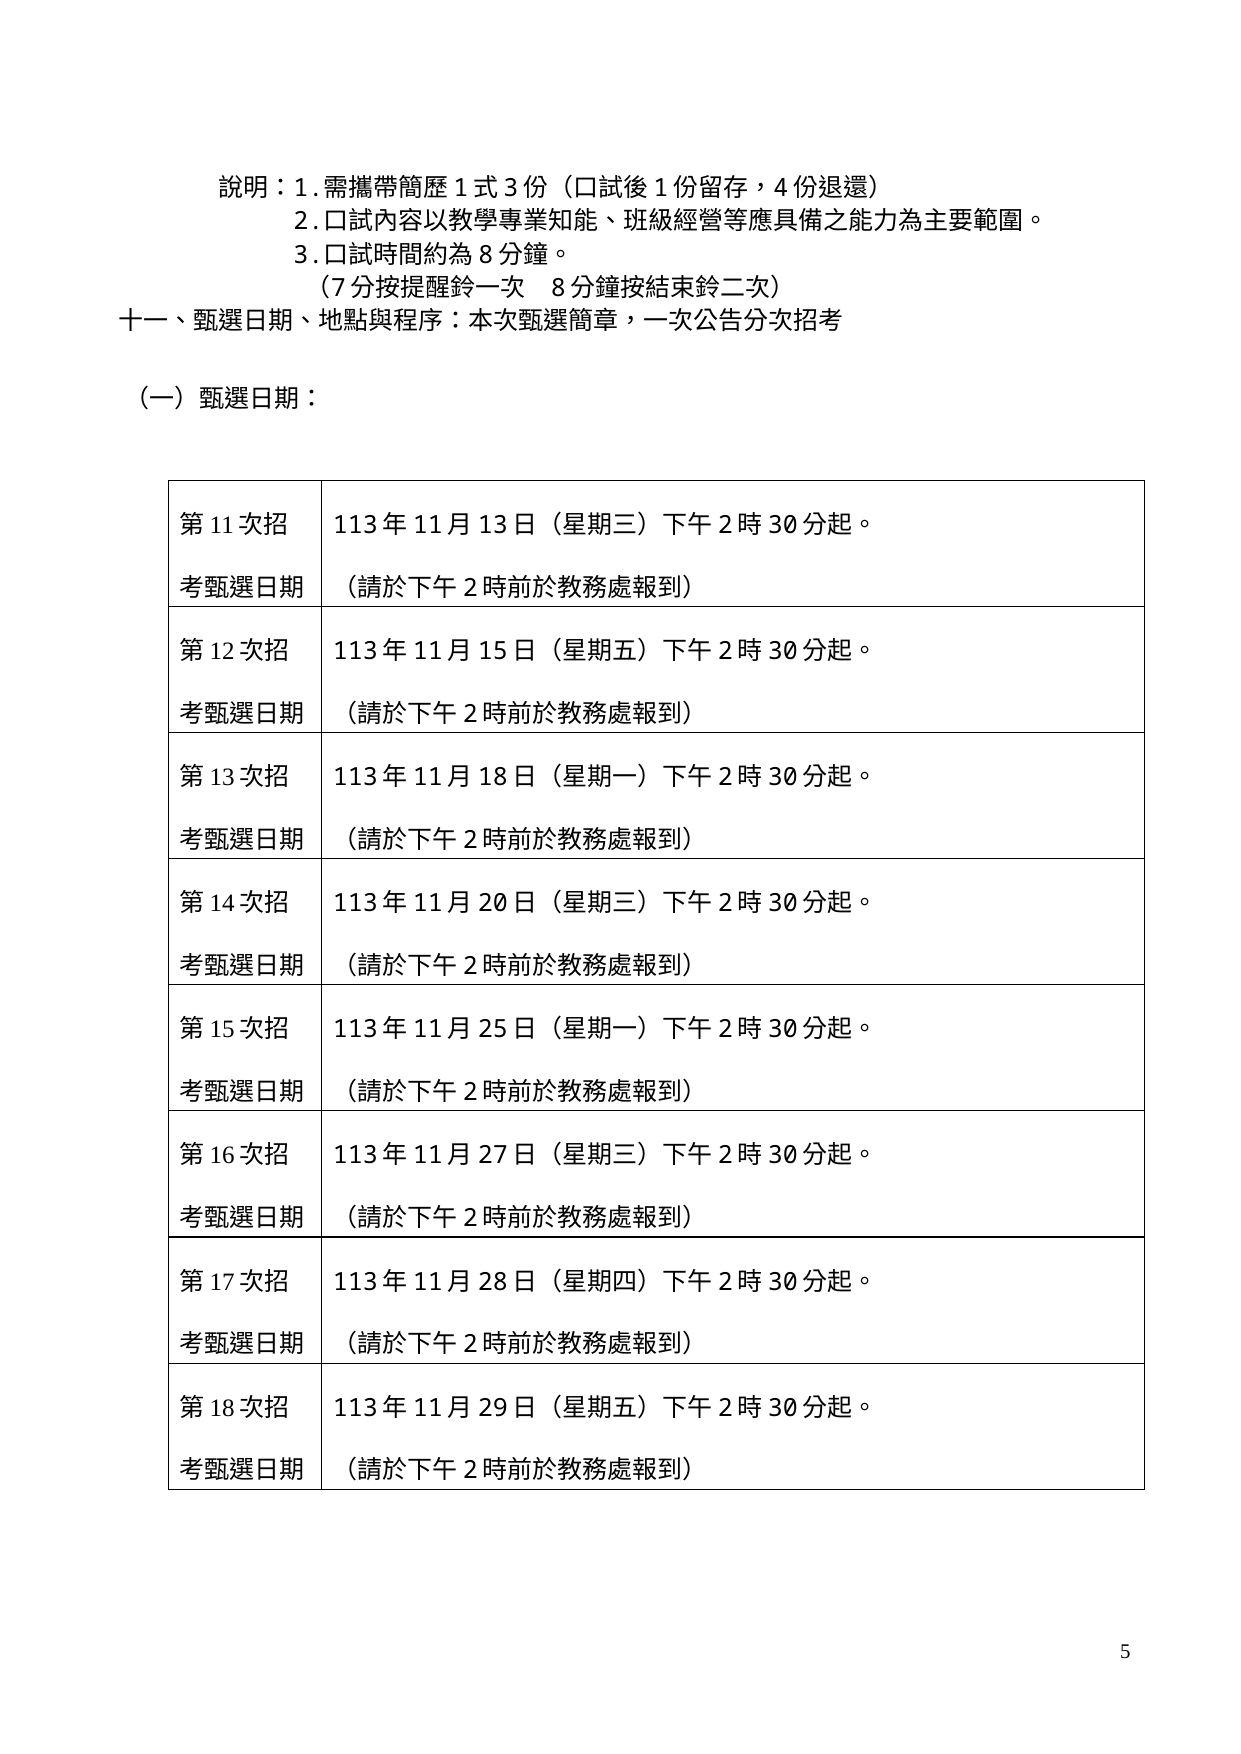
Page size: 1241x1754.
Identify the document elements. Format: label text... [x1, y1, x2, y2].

table_cell 第18次招考甄選日期 [169, 1364, 321, 1488]
table_cell 113年11月20日（星期三）下午2時30分起。 （請於下午2時前於教務處報到） [322, 859, 1144, 984]
table_cell 113年11月25日（星期一）下午2時30分起。 （請於下午2時前於教務處報到） [322, 985, 1144, 1110]
table_cell 113年11月27日（星期三）下午2時30分起。 （請於下午2時前於教務處報到） [322, 1111, 1144, 1236]
text （7分按提醒鈴一次 8分鐘按結束鈴二次） [306, 270, 1122, 303]
table_cell 第15次招考甄選日期 [169, 985, 321, 1110]
text （一）甄選日期： [118, 355, 1122, 418]
text 說明：1.需攜帶簡歷1式3份（口試後1份留存，4份退還） [218, 170, 1122, 203]
table_cell 第14次招考甄選日期 [169, 859, 321, 984]
table_cell 113年11月29日（星期五）下午2時30分起。 （請於下午2時前於教務處報到） [322, 1364, 1144, 1488]
table_cell 第16次招考甄選日期 [169, 1111, 321, 1236]
table_cell 第17次招考甄選日期 [169, 1238, 321, 1362]
table_cell 第13次招考甄選日期 [169, 733, 321, 858]
table_cell 113年11月28日（星期四）下午2時30分起。 （請於下午2時前於教務處報到） [322, 1238, 1144, 1362]
table_cell 113年11月18日（星期一）下午2時30分起。 （請於下午2時前於教務處報到） [322, 733, 1144, 858]
table_header 第11次招考甄選日期 [169, 481, 321, 606]
text 十一、甄選日期、地點與程序：本次甄選簡章，一次公告分次招考 [118, 303, 1122, 336]
text 2.口試內容以教學專業知能、班級經營等應具備之能力為主要範圍。 [293, 203, 1122, 236]
table_cell 113年11月15日（星期五）下午2時30分起。 （請於下午2時前於教務處報到） [322, 607, 1144, 732]
text 3.口試時間約為8分鐘。 [293, 236, 1122, 270]
table_header 113年11月13日（星期三）下午2時30分起。 （請於下午2時前於教務處報到） [322, 481, 1144, 606]
table_cell 第12次招考甄選日期 [169, 607, 321, 732]
